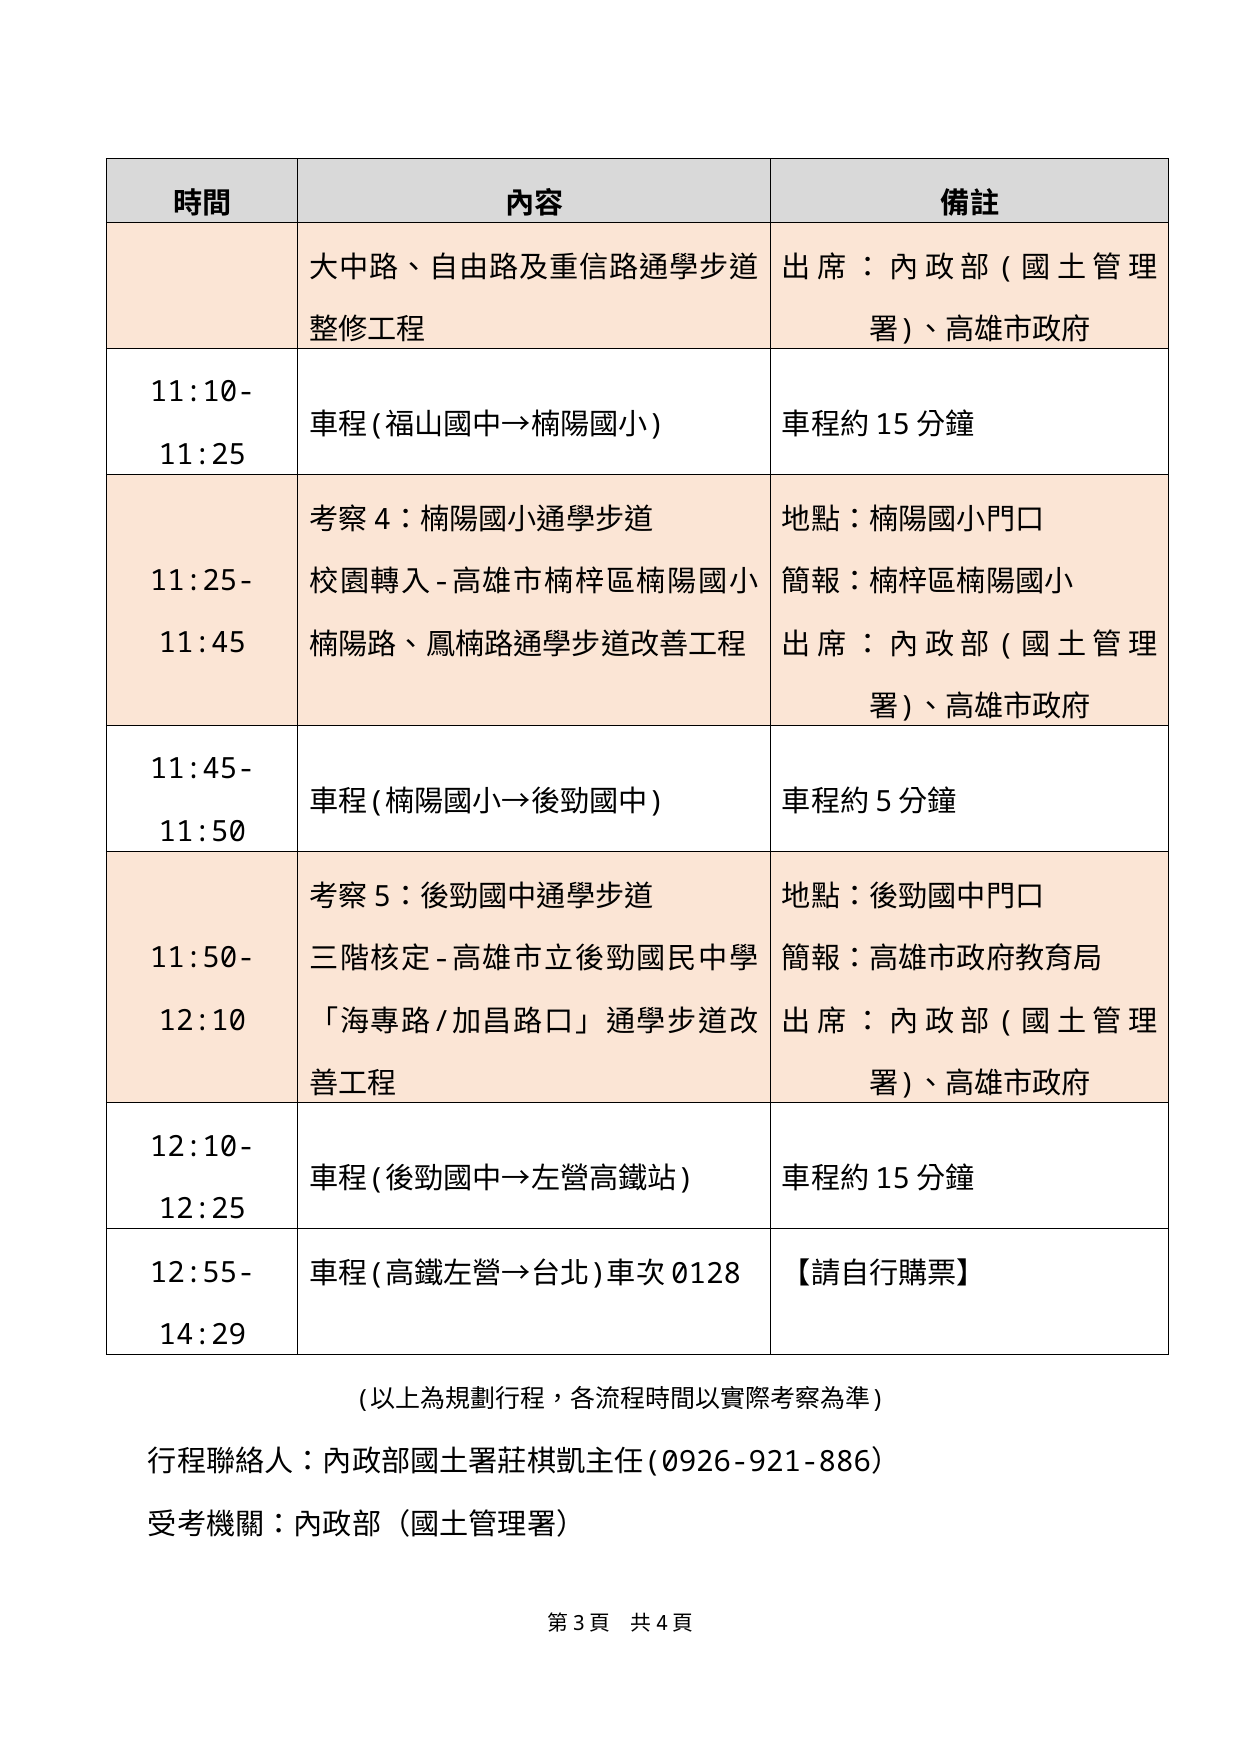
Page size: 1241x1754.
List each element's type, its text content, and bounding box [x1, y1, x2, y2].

table_cell 12:10-12:25 [107, 1103, 297, 1228]
table_cell 11:25-11:45 [107, 475, 297, 725]
table_cell 地點：後勁國中門口 簡報：高雄市政府教育局 出席：內政部(國土管理署)、高雄市政府 [771, 852, 1168, 1102]
table_cell 12:55-14:29 [107, 1229, 297, 1354]
table_cell 出席：內政部(國土管理署)、高雄市政府 [771, 223, 1168, 348]
table_cell 地點：楠陽國小門口 簡報：楠梓區楠陽國小 出席：內政部(國土管理署)、高雄市政府 [771, 475, 1168, 725]
text 行程聯絡人：內政部國土署莊棋凱主任(0926-921-886） [148, 1418, 1092, 1480]
table_cell [107, 223, 297, 348]
table_header 時間 [107, 159, 297, 222]
table_cell 車程約15分鐘 [771, 349, 1168, 474]
table_cell 11:10-11:25 [107, 349, 297, 474]
table_cell 車程(福山國中→楠陽國小) [298, 349, 770, 474]
table_cell 車程約5分鐘 [771, 726, 1168, 851]
table_cell 考察5：後勁國中通學步道 三階核定-高雄市立後勁國民中學「海專路/加昌路口」通學步道改善工程 [298, 852, 770, 1102]
table_header 備註 [771, 159, 1168, 222]
table_cell 11:45-11:50 [107, 726, 297, 851]
text 受考機關：內政部（國土管理署） [148, 1480, 1092, 1543]
table_cell 大中路、自由路及重信路通學步道整修工程 [298, 223, 770, 348]
table_cell 【請自行購票】 [771, 1229, 1168, 1354]
table_header 內容 [298, 159, 770, 222]
table_cell 車程(後勁國中→左營高鐵站) [298, 1103, 770, 1228]
table_cell 11:50-12:10 [107, 852, 297, 1102]
table_cell 考察4：楠陽國小通學步道 校園轉入-高雄市楠梓區楠陽國小楠陽路、鳳楠路通學步道改善工程 [298, 475, 770, 725]
table_cell 車程約15分鐘 [771, 1103, 1168, 1228]
text (以上為規劃行程，各流程時間以實際考察為準) [148, 1355, 1092, 1418]
table_cell 車程(楠陽國小→後勁國中) [298, 726, 770, 851]
table_cell 車程(高鐵左營→台北)車次0128 [298, 1229, 770, 1354]
